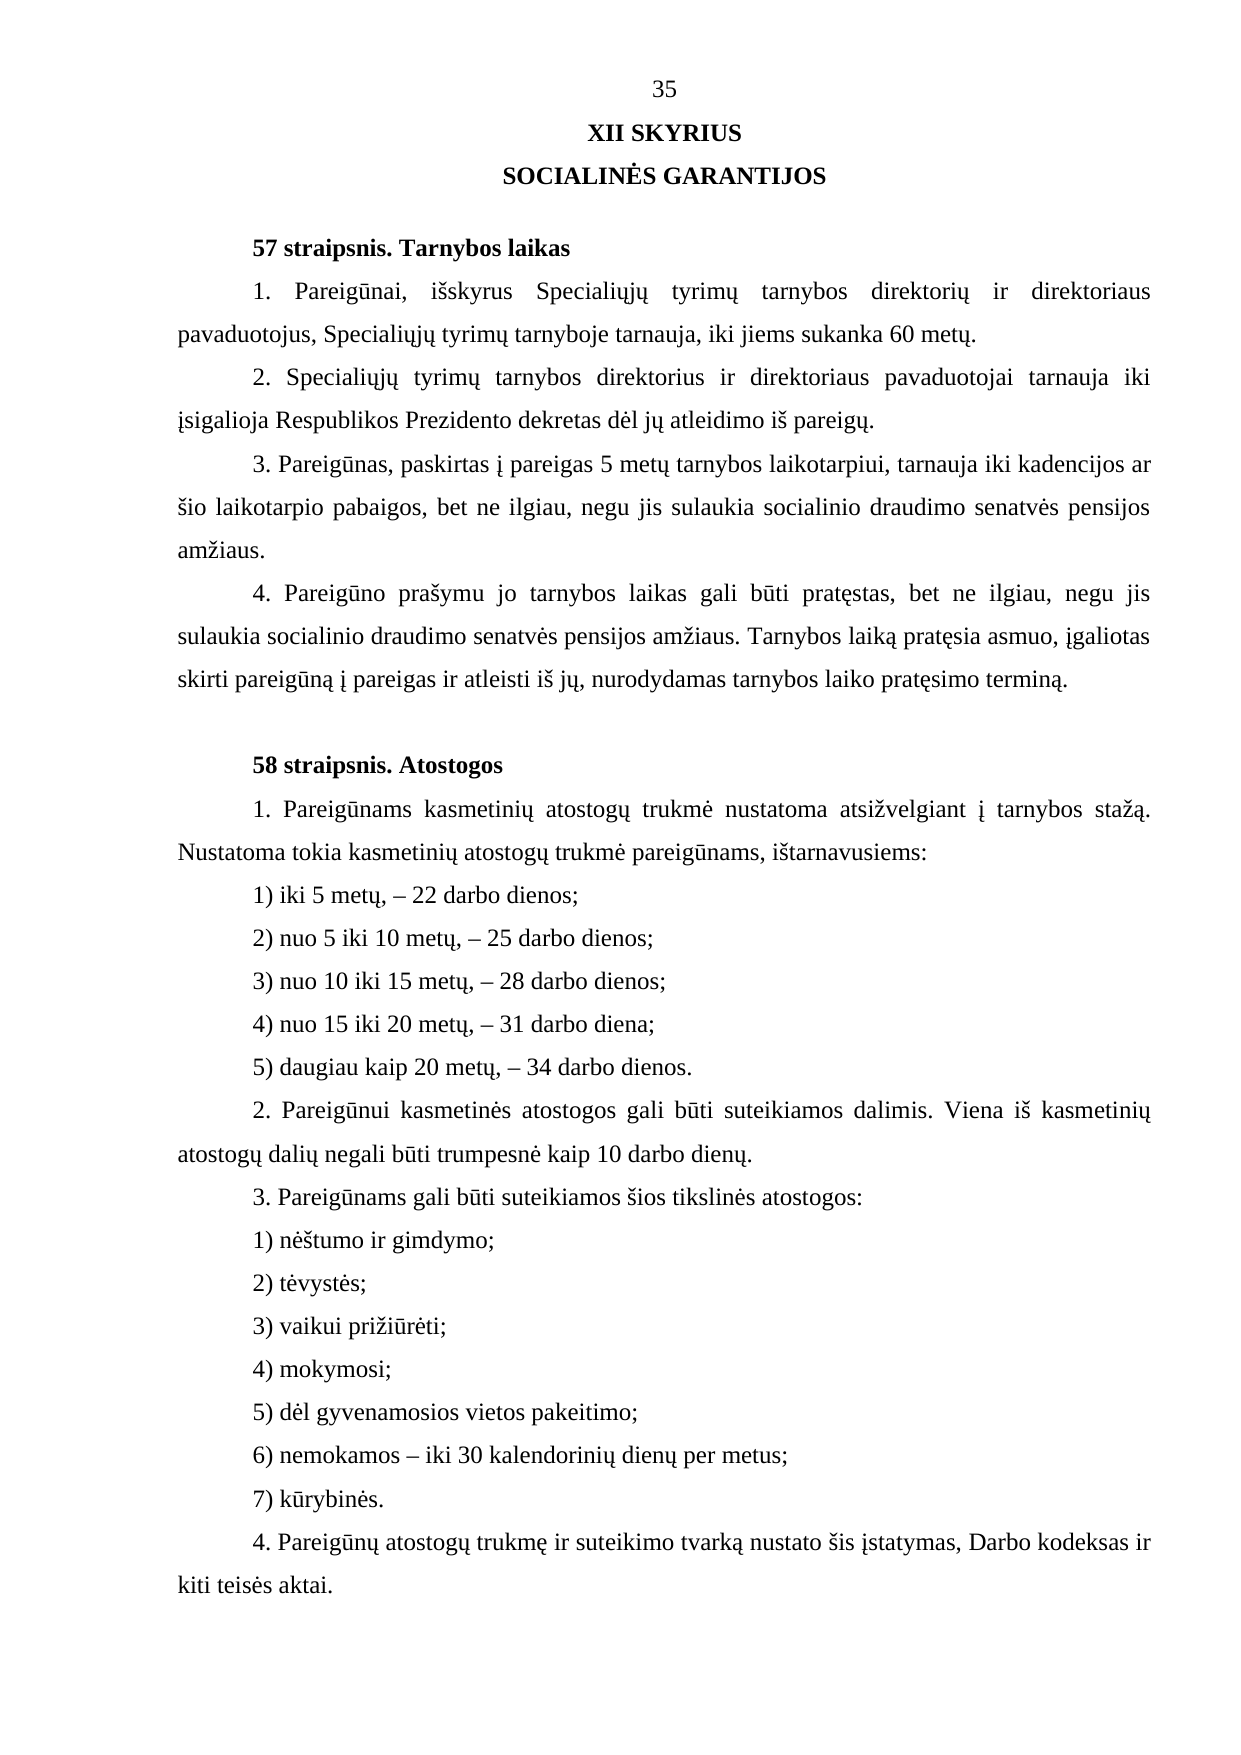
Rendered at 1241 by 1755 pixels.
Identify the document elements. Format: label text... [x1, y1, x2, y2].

text 2. Pareigūnui kasmetinės atostogos gali būti suteikiamos dalimis. Viena iš kasmetinių atostogų dalių negali būti trumpesnė kaip 10 darbo dienų. [177, 1096, 1152, 1167]
text 4) mokymosi; [177, 1354, 1152, 1383]
text 3) nuo 10 iki 15 metų, – 28 darbo dienos; [177, 966, 1152, 995]
text 1. Pareigūnams kasmetinių atostogų trukmė nustatoma atsižvelgiant į tarnybos stažą. Nustatoma tokia kasmetinių atostogų trukmė pareigūnams, ištarnavusiems: [177, 794, 1152, 866]
text 4. Pareigūnų atostogų trukmę ir suteikimo tvarką nustato šis įstatymas, Darbo kodeksas ir kiti teisės aktai. [177, 1527, 1152, 1599]
text 1) nėštumo ir gimdymo; [177, 1225, 1152, 1254]
text 7) kūrybinės. [177, 1484, 1152, 1512]
text 5) dėl gyvenamosios vietos pakeitimo; [177, 1397, 1152, 1426]
text XII SKYRIUS [177, 118, 1152, 147]
text 3) vaikui prižiūrėti; [177, 1311, 1152, 1340]
text 58 straipsnis. Atostogos [177, 751, 1152, 779]
text 4. Pareigūno prašymu jo tarnybos laikas gali būti pratęstas, bet ne ilgiau, negu jis sulaukia socialinio draudimo senatvės pensijos amžiaus. Tarnybos laiką pratęsia asmuo, įgaliotas skirti pareigūną į pareigas ir atleisti iš jų, nurodydamas tarnybos laiko pratęsimo terminą. [177, 578, 1152, 693]
text 3. Pareigūnams gali būti suteikiamos šios tikslinės atostogos: [177, 1182, 1152, 1211]
text 6) nemokamos – iki 30 kalendorinių dienų per metus; [177, 1441, 1152, 1469]
text 1. Pareigūnai, išskyrus Specialiųjų tyrimų tarnybos direktorių ir direktoriaus pavaduotojus, Specialiųjų tyrimų tarnyboje tarnauja, iki jiems sukanka 60 metų. [177, 276, 1152, 348]
text 4) nuo 15 iki 20 metų, – 31 darbo diena; [177, 1009, 1152, 1038]
text 2) tėvystės; [177, 1268, 1152, 1297]
text SOCIALINĖS GARANTIJOS [177, 161, 1152, 190]
text 5) daugiau kaip 20 metų, – 34 darbo dienos. [177, 1052, 1152, 1081]
text 1) iki 5 metų, – 22 darbo dienos; [177, 880, 1152, 909]
text 2) nuo 5 iki 10 metų, – 25 darbo dienos; [177, 923, 1152, 952]
text 2. Specialiųjų tyrimų tarnybos direktorius ir direktoriaus pavaduotojai tarnauja iki įsigalioja Respublikos Prezidento dekretas dėl jų atleidimo iš pareigų. [177, 362, 1152, 434]
text 3. Pareigūnas, paskirtas į pareigas 5 metų tarnybos laikotarpiui, tarnauja iki kadencijos ar šio laikotarpio pabaigos, bet ne ilgiau, negu jis sulaukia socialinio draudimo senatvės pensijos amžiaus. [177, 449, 1152, 564]
text 57 straipsnis. Tarnybos laikas [177, 233, 1152, 262]
